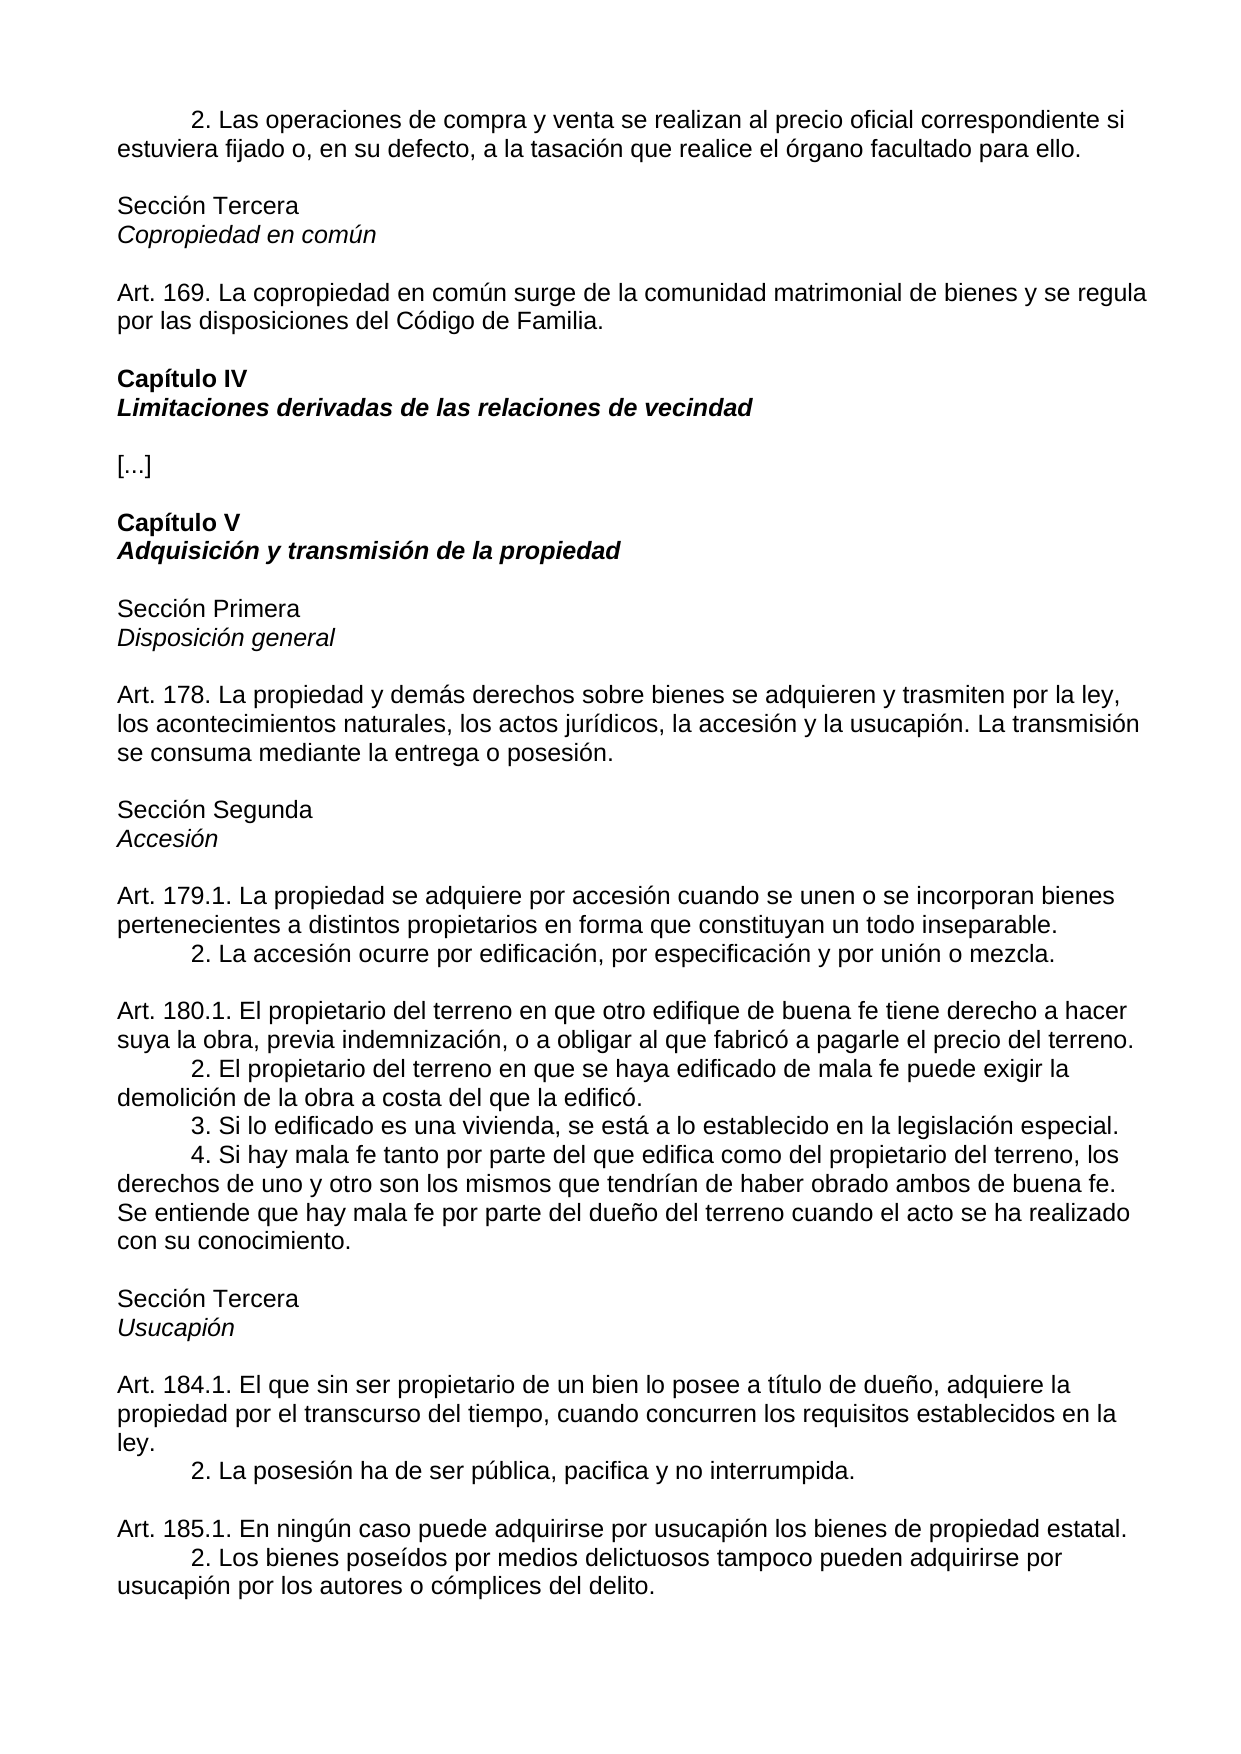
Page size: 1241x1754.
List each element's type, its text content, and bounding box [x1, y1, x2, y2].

text Sección Tercera [117, 1284, 1150, 1312]
text 3. Si lo edificado es una vivienda, se está a lo establecido en la legislación especial. [117, 1111, 1150, 1140]
text 2. Los bienes poseídos por medios delictuosos tampoco pueden adquirirse por usucapión por los autores o cómplices del delito. [117, 1542, 1150, 1600]
text Adquisición y transmisión de la propiedad [117, 536, 1150, 565]
text Sección Tercera [117, 191, 1150, 220]
text Limitaciones derivadas de las relaciones de vecindad [117, 392, 1150, 421]
text 4. Si hay mala fe tanto por parte del que edifica como del propietario del terreno, los derechos de uno y otro son los mismos que tendrían de haber obrado ambos de buena fe. Se entiende que hay mala fe por parte del dueño del terreno cuando el acto se ha realizado con su conocimiento. [117, 1140, 1150, 1255]
text Art. 179.1. La propiedad se adquiere por accesión cuando se unen o se incorporan bienes pertenecientes a distintos propietarios en forma que constituyan un todo inseparable. [117, 881, 1150, 939]
text Disposición general [117, 622, 1150, 651]
text Copropiedad en común [117, 220, 1150, 249]
text Art. 180.1. El propietario del terreno en que otro edifique de buena fe tiene derecho a hacer suya la obra, previa indemnización, o a obligar al que fabricó a pagarle el precio del terreno. [117, 996, 1150, 1054]
text 2. La posesión ha de ser pública, pacifica y no interrumpida. [117, 1456, 1150, 1485]
text Art. 185.1. En ningún caso puede adquirirse por usucapión los bienes de propiedad estatal. [117, 1514, 1150, 1542]
text Sección Segunda [117, 795, 1150, 824]
text Sección Primera [117, 594, 1150, 622]
text 2. La accesión ocurre por edificación, por especificación y por unión o mezcla. [117, 939, 1150, 967]
text Art. 178. La propiedad y demás derechos sobre bienes se adquieren y trasmiten por la ley, los acontecimientos naturales, los actos jurídicos, la accesión y la usucapión. La transmisión se consuma mediante la entrega o posesión. [117, 680, 1150, 766]
text [...] [117, 421, 1150, 479]
text Capítulo V [117, 507, 1150, 536]
text Art. 169. La copropiedad en común surge de la comunidad matrimonial de bienes y se regula por las disposiciones del Código de Familia. [117, 277, 1150, 335]
text Capítulo IV [117, 364, 1150, 392]
text 2. Las operaciones de compra y venta se realizan al precio oficial correspondiente si estuviera fijado o, en su defecto, a la tasación que realice el órgano facultado para ello. [117, 105, 1150, 162]
text 2. El propietario del terreno en que se haya edificado de mala fe puede exigir la demolición de la obra a costa del que la edificó. [117, 1054, 1150, 1111]
text Usucapión [117, 1312, 1150, 1341]
text Art. 184.1. El que sin ser propietario de un bien lo posee a título de dueño, adquiere la propiedad por el transcurso del tiempo, cuando concurren los requisitos establecidos en la ley. [117, 1370, 1150, 1456]
text Accesión [117, 824, 1150, 852]
